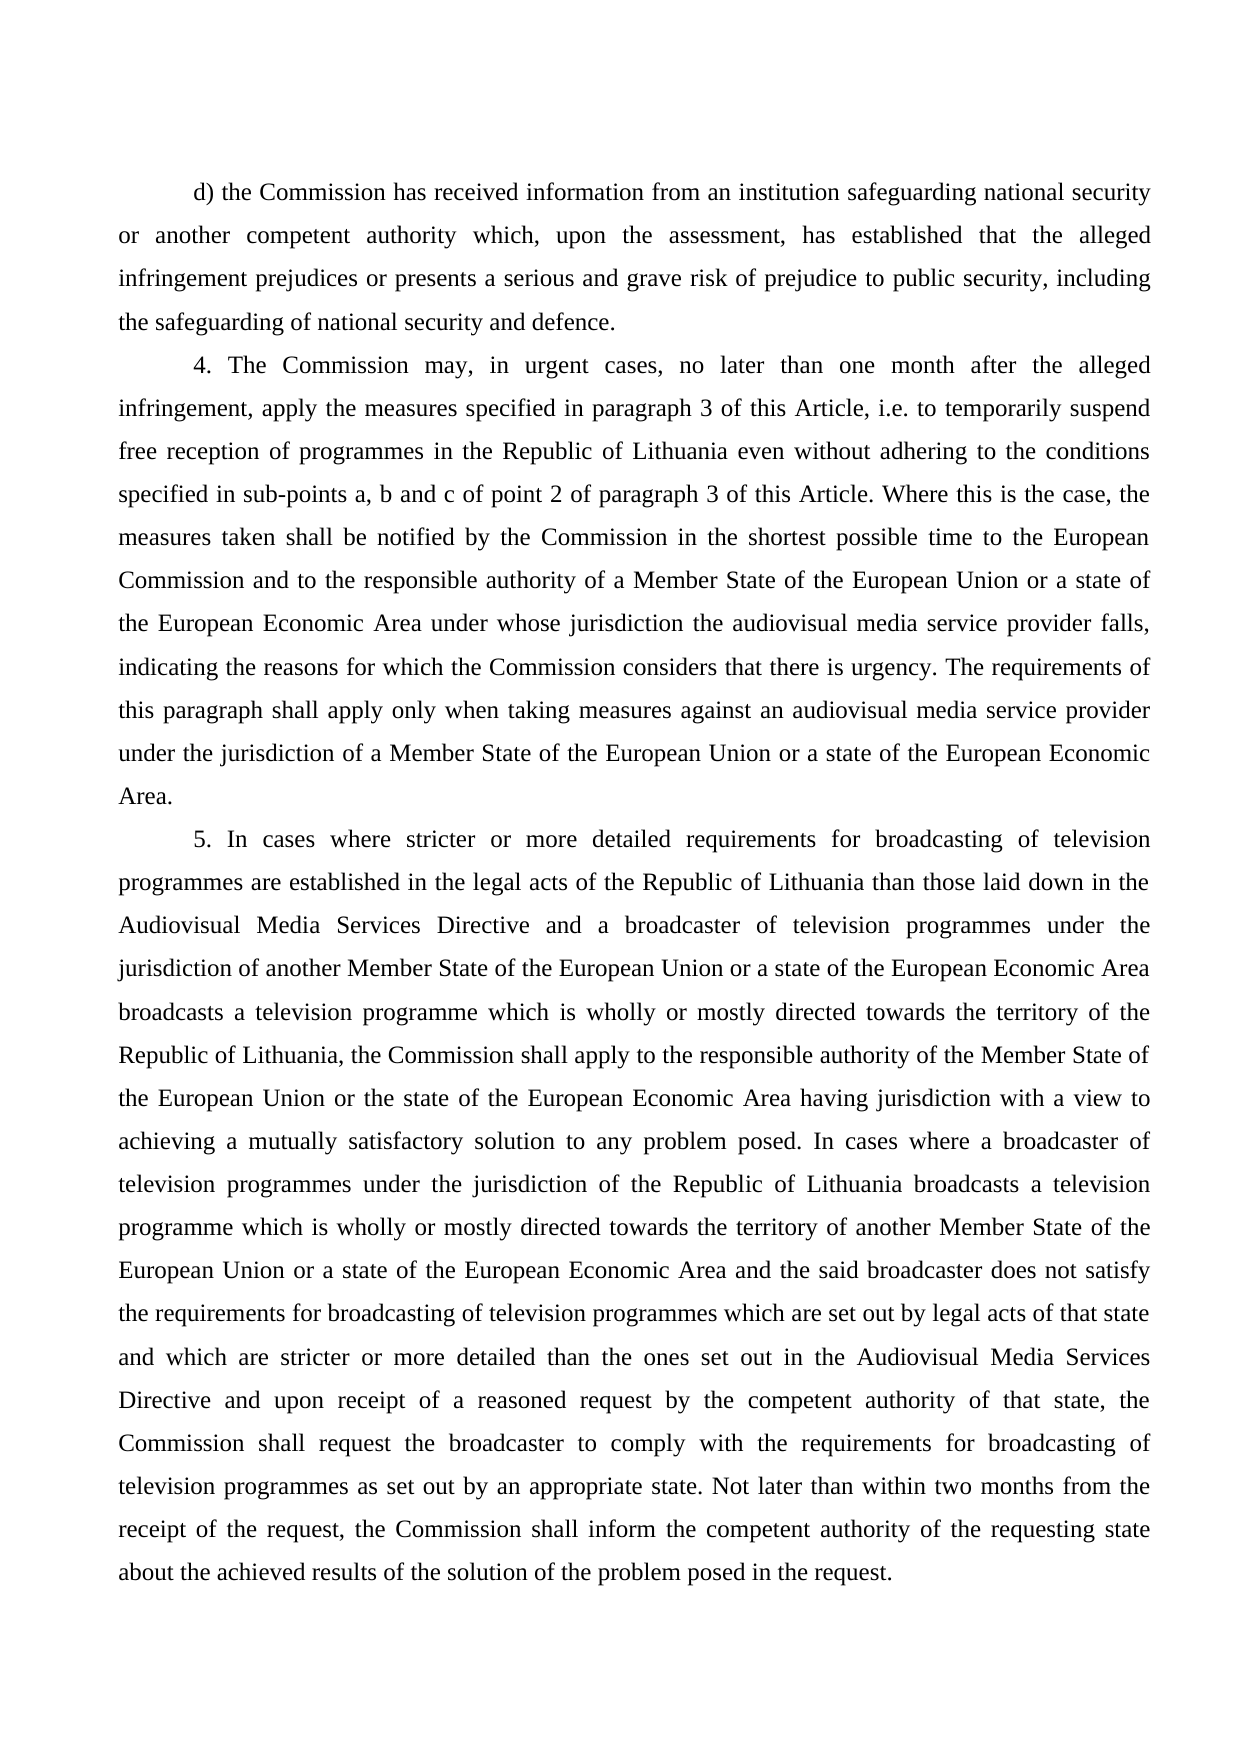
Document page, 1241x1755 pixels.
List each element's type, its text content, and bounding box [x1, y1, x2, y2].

text 5. In cases where stricter or more detailed requirements for broadcasting of television programmes are established in the legal acts of the Republic of Lithuania than those laid down in the Audiovisual Media Services Directive and a broadcaster of television programmes under the jurisdiction of another Member State of the European Union or a state of the European Economic Area broadcasts a television programme which is wholly or mostly directed towards the territory of the Republic of Lithuania, the Commission shall apply to the responsible authority of the Member State of the European Union or the state of the European Economic Area having jurisdiction with a view to achieving a mutually satisfactory solution to any problem posed. In cases where a broadcaster of television programmes under the jurisdiction of the Republic of Lithuania broadcasts a television programme which is wholly or mostly directed towards the territory of another Member State of the European Union or a state of the European Economic Area and the said broadcaster does not satisfy the requirements for broadcasting of television programmes which are set out by legal acts of that state and which are stricter or more detailed than the ones set out in the Audiovisual Media Services Directive and upon receipt of a reasoned request by the competent authority of that state, the Commission shall request the broadcaster to comply with the requirements for broadcasting of television programmes as set out by an appropriate state. Not later than within two months from the receipt of the request, the Commission shall inform the competent authority of the requesting state about the achieved results of the solution of the problem posed in the request. [118, 824, 1152, 1586]
text 4. The Commission may, in urgent cases, no later than one month after the alleged infringement, apply the measures specified in paragraph 3 of this Article, i.e. to temporarily suspend free reception of programmes in the Republic of Lithuania even without adhering to the conditions specified in sub-points a, b and c of point 2 of paragraph 3 of this Article. Where this is the case, the measures taken shall be notified by the Commission in the shortest possible time to the European Commission and to the responsible authority of a Member State of the European Union or a state of the European Economic Area under whose jurisdiction the audiovisual media service provider falls, indicating the reasons for which the Commission considers that there is urgency. The requirements of this paragraph shall apply only when taking measures against an audiovisual media service provider under the jurisdiction of a Member State of the European Union or a state of the European Economic Area. [118, 350, 1152, 810]
text d) the Commission has received information from an institution safeguarding national security or another competent authority which, upon the assessment, has established that the alleged infringement prejudices or presents a serious and grave risk of prejudice to public security, including the safeguarding of national security and defence. [118, 177, 1152, 335]
